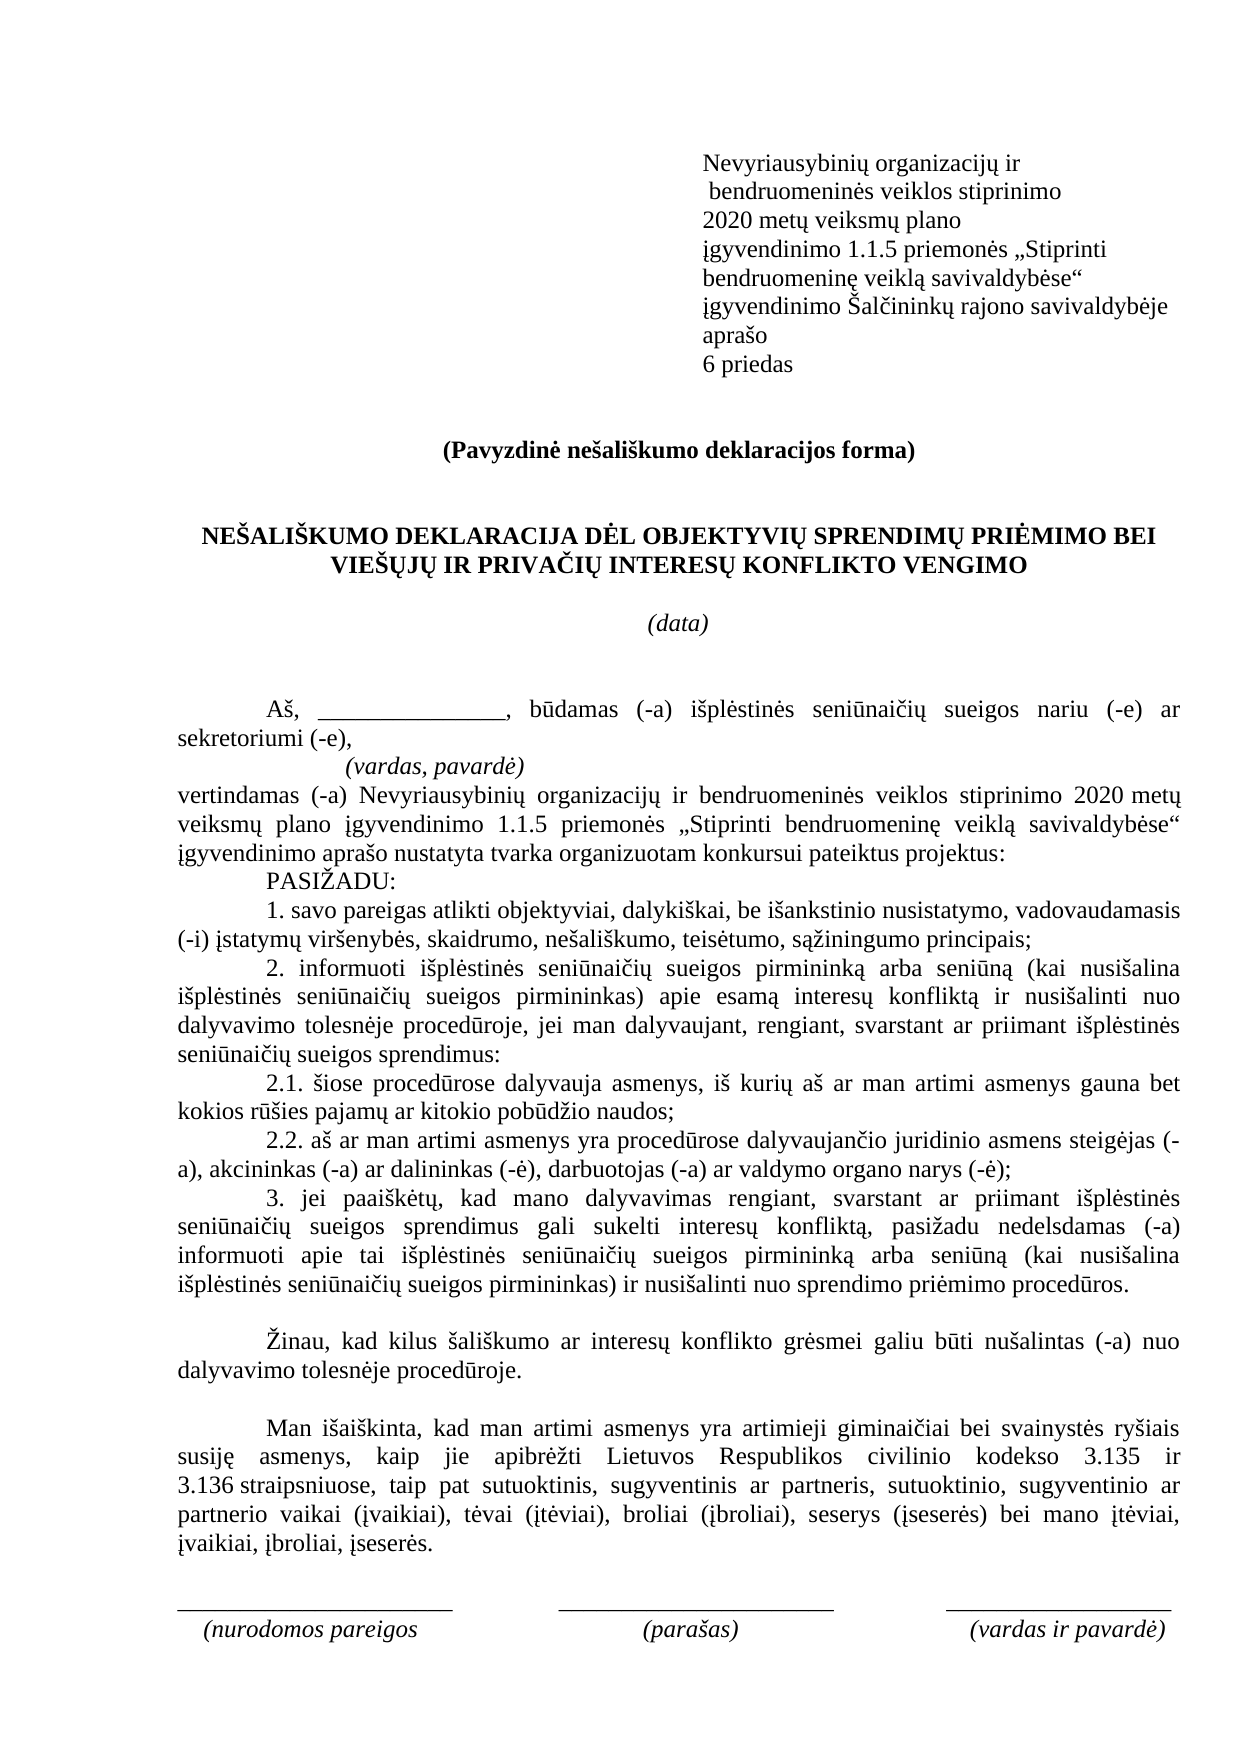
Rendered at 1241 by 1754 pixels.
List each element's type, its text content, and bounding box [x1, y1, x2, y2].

text 1. savo pareigas atlikti objektyviai, dalykiškai, be išankstinio nusistatymo, vadovaudamasis (-i) įstatymų viršenybės, skaidrumo, nešališkumo, teisėtumo, sąžiningumo principais; [177, 895, 1181, 953]
text Aš, _______________, būdamas (-a) išplėstinės seniūnaičių sueigos nariu (-e) ar sekretoriumi (-e), [177, 694, 1181, 751]
text Žinau, kad kilus šališkumo ar interesų konflikto grėsmei galiu būti nušalintas (-a) nuo dalyvavimo tolesnėje procedūroje. [177, 1326, 1181, 1384]
text Man išaiškinta, kad man artimi asmenys yra artimieji giminaičiai bei svainystės ryšiais susiję asmenys, kaip jie apibrėžti Lietuvos Respublikos civilinio kodekso 3.135 ir 3.136 straipsniuose, taip pat sutuoktinis, sugyventinis ar partneris, sutuoktinio, sugyventinio ar partnerio vaikai (įvaikiai), tėvai (įtėviai), broliai (įbroliai), seserys (įseserės) bei mano įtėviai, įvaikiai, įbroliai, įseserės. [177, 1413, 1181, 1556]
text vertindamas (-a) Nevyriausybinių organizacijų ir bendruomeninės veiklos stiprinimo 2020 metų veiksmų plano įgyvendinimo 1.1.5 priemonės „Stiprinti bendruomeninę veiklą savivaldybėse“ įgyvendinimo aprašo nustatyta tvarka organizuotam konkursui pateiktus projektus: [177, 780, 1181, 866]
text PASIŽADU: [177, 866, 1181, 895]
text bendruomeninės veiklos stiprinimo [702, 176, 1181, 205]
text Nevyriausybinių organizacijų ir [702, 148, 1181, 176]
text 6 priedas [702, 349, 1181, 378]
text 2.1. šiose procedūrose dalyvauja asmenys, iš kurių aš ar man artimi asmenys gauna bet kokios rūšies pajamų ar kitokio pobūdžio naudos; [177, 1068, 1181, 1125]
text NEŠALIŠKUMO DEKLARACIJA DĖL OBJEKTYVIŲ SPRENDIMŲ PRIĖMIMO BEI VIEŠŲJŲ IR PRIVAČIŲ INTERESŲ KONFLIKTO VENGIMO [177, 521, 1181, 579]
text bendruomeninę veiklą savivaldybėse“ [702, 263, 1181, 291]
text (Pavyzdinė nešališkumo deklaracijos forma) [177, 435, 1181, 464]
text 2020 metų veiksmų plano [702, 205, 1181, 234]
text ______________________ ______________________ __________________ [177, 1585, 1181, 1614]
text 3. jei paaiškėtų, kad mano dalyvavimas rengiant, svarstant ar priimant išplėstinės seniūnaičių sueigos sprendimus gali sukelti interesų konfliktą, pasižadu nedelsdamas (-a) informuoti apie tai išplėstinės seniūnaičių sueigos pirmininką arba seniūną (kai nusišalina išplėstinės seniūnaičių sueigos pirmininkas) ir nusišalinti nuo sprendimo priėmimo procedūros. [177, 1183, 1181, 1298]
text įgyvendinimo 1.1.5 priemonės „Stiprinti [702, 234, 1181, 263]
text (data) [177, 608, 1181, 636]
text (nurodomos pareigos (parašas) (vardas ir pavardė) [177, 1614, 1181, 1643]
text (vardas, pavardė) [177, 751, 1181, 780]
text 2.2. aš ar man artimi asmenys yra procedūrose dalyvaujančio juridinio asmens steigėjas (-a), akcininkas (-a) ar dalininkas (-ė), darbuotojas (-a) ar valdymo organo narys (-ė); [177, 1125, 1181, 1183]
text aprašo [702, 320, 1181, 349]
text įgyvendinimo Šalčininkų rajono savivaldybėje [702, 291, 1181, 320]
text 2. informuoti išplėstinės seniūnaičių sueigos pirmininką arba seniūną (kai nusišalina išplėstinės seniūnaičių sueigos pirmininkas) apie esamą interesų konfliktą ir nusišalinti nuo dalyvavimo tolesnėje procedūroje, jei man dalyvaujant, rengiant, svarstant ar priimant išplėstinės seniūnaičių sueigos sprendimus: [177, 953, 1181, 1068]
